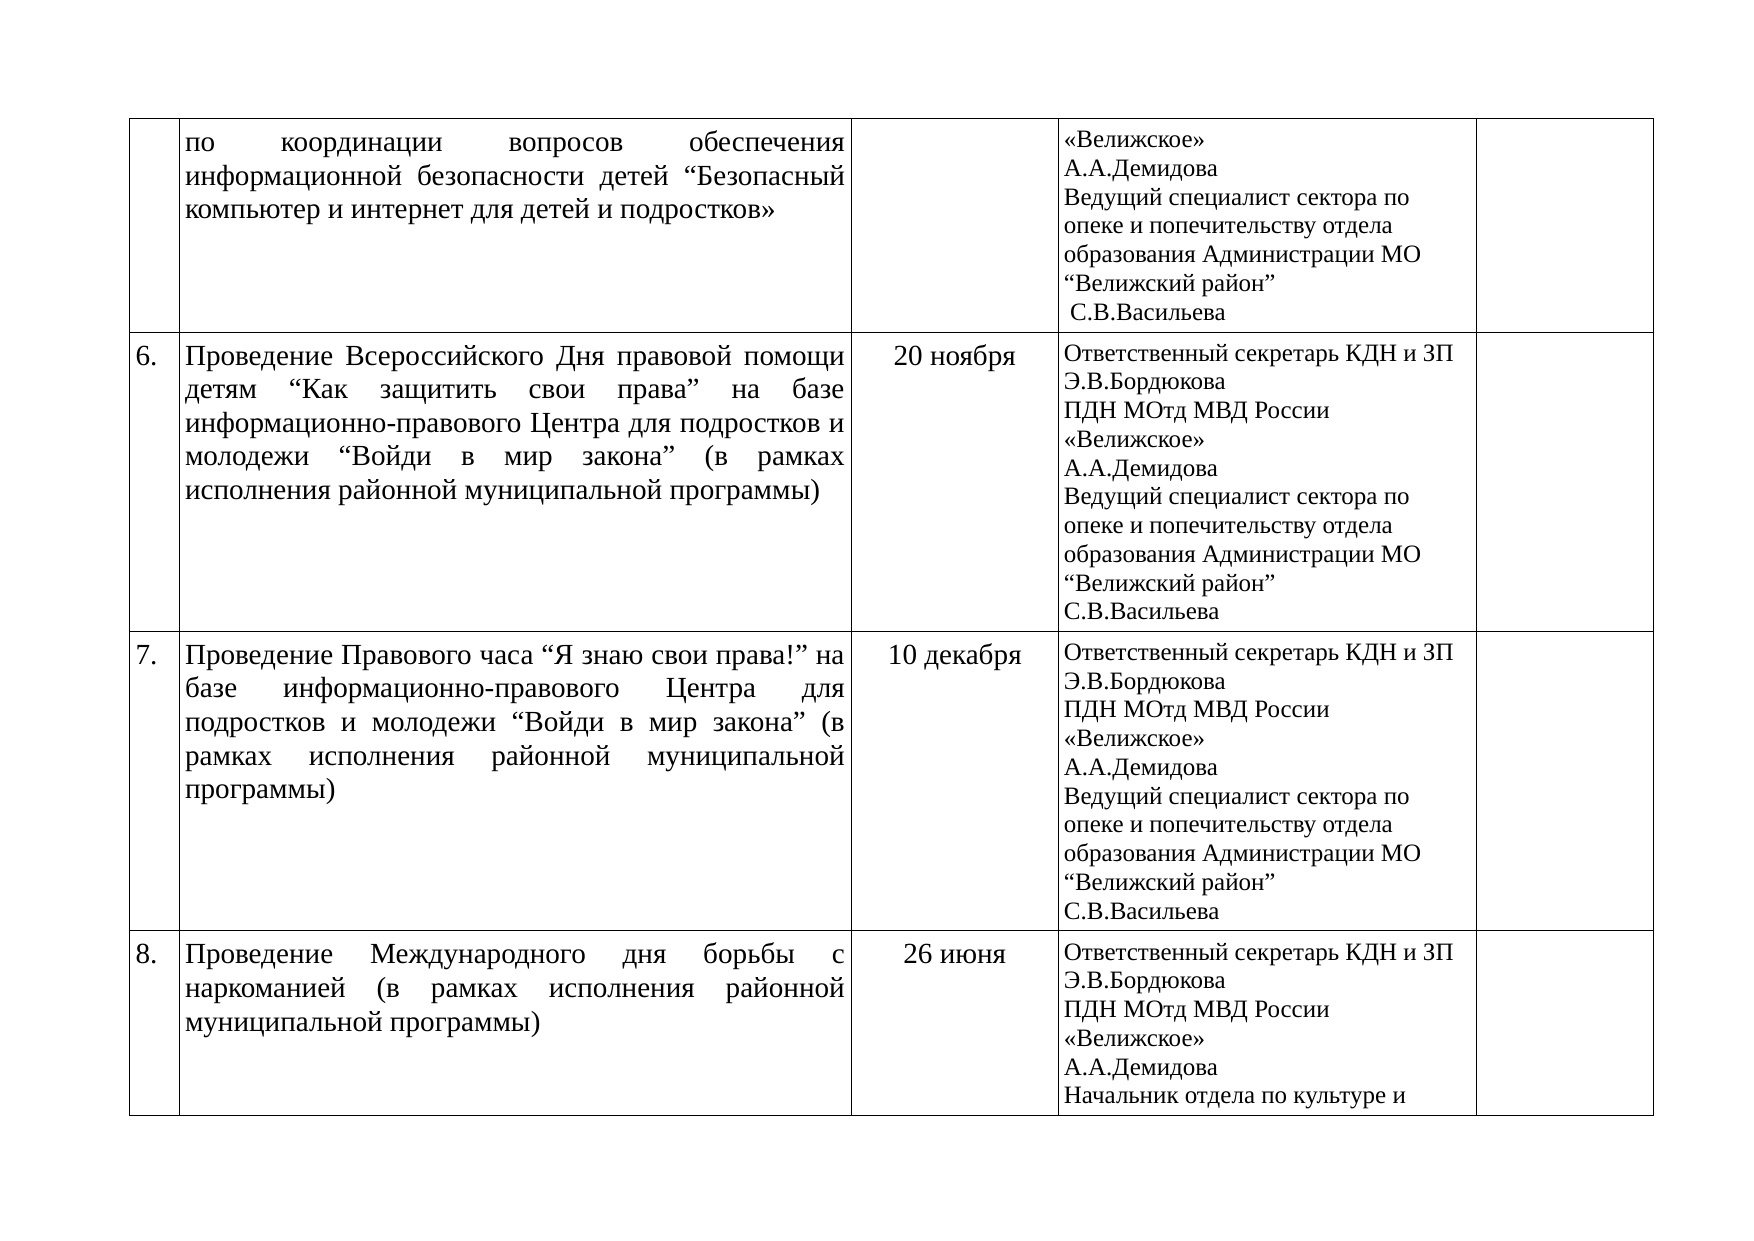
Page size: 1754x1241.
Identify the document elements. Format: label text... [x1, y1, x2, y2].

table_cell [852, 119, 1058, 331]
table_cell Проведение Правового часа “Я знаю свои права!” на базе информационно-правового Центра для подростков и молодежи “Войди в мир закона” (в рамках исполнения районной муниципальной программы) [180, 632, 851, 930]
table_cell по координации вопросов обеспечения информационной безопасности детей “Безопасный компьютер и интернет для детей и подростков» [180, 119, 851, 331]
table_cell [1477, 632, 1653, 930]
table_cell Ответственный секретарь КДН и ЗП Э.В.Бордюкова ПДН МОтд МВД России «Велижское» А.А.Демидова Ведущий специалист сектора по опеке и попечительству отдела образования Администрации МО “Велижский район” С.В.Васильева [1059, 632, 1476, 930]
table_cell [130, 119, 179, 331]
table_cell [1477, 119, 1653, 331]
table_cell Ответственный секретарь КДН и ЗП Э.В.Бордюкова ПДН МОтд МВД России «Велижское» А.А.Демидова Ведущий специалист сектора по опеке и попечительству отдела образования Администрации МО “Велижский район” С.В.Васильева [1059, 333, 1476, 631]
table_cell 10 декабря [852, 632, 1058, 930]
table_cell Проведение Всероссийского Дня правовой помощи детям “Как защитить свои права” на базе информационно-правового Центра для подростков и молодежи “Войди в мир закона” (в рамках исполнения районной муниципальной программы) [180, 333, 851, 631]
table_cell [1477, 931, 1653, 1115]
table_cell 26 июня [852, 931, 1058, 1115]
table_cell [1477, 333, 1653, 631]
table_cell Ответственный секретарь КДН и ЗП Э.В.Бордюкова ПДН МОтд МВД России «Велижское» А.А.Демидова Начальник отдела по культуре и [1059, 931, 1476, 1115]
table_cell 7. [130, 632, 179, 930]
table_cell Проведение Международного дня борьбы с наркоманией (в рамках исполнения районной муниципальной программы) [180, 931, 851, 1115]
table_cell 20 ноября [852, 333, 1058, 631]
table_cell «Велижское» А.А.Демидова Ведущий специалист сектора по опеке и попечительству отдела образования Администрации МО “Велижский район” С.В.Васильева [1059, 119, 1476, 331]
table_cell 6. [130, 333, 179, 631]
table_cell 8. [130, 931, 179, 1115]
